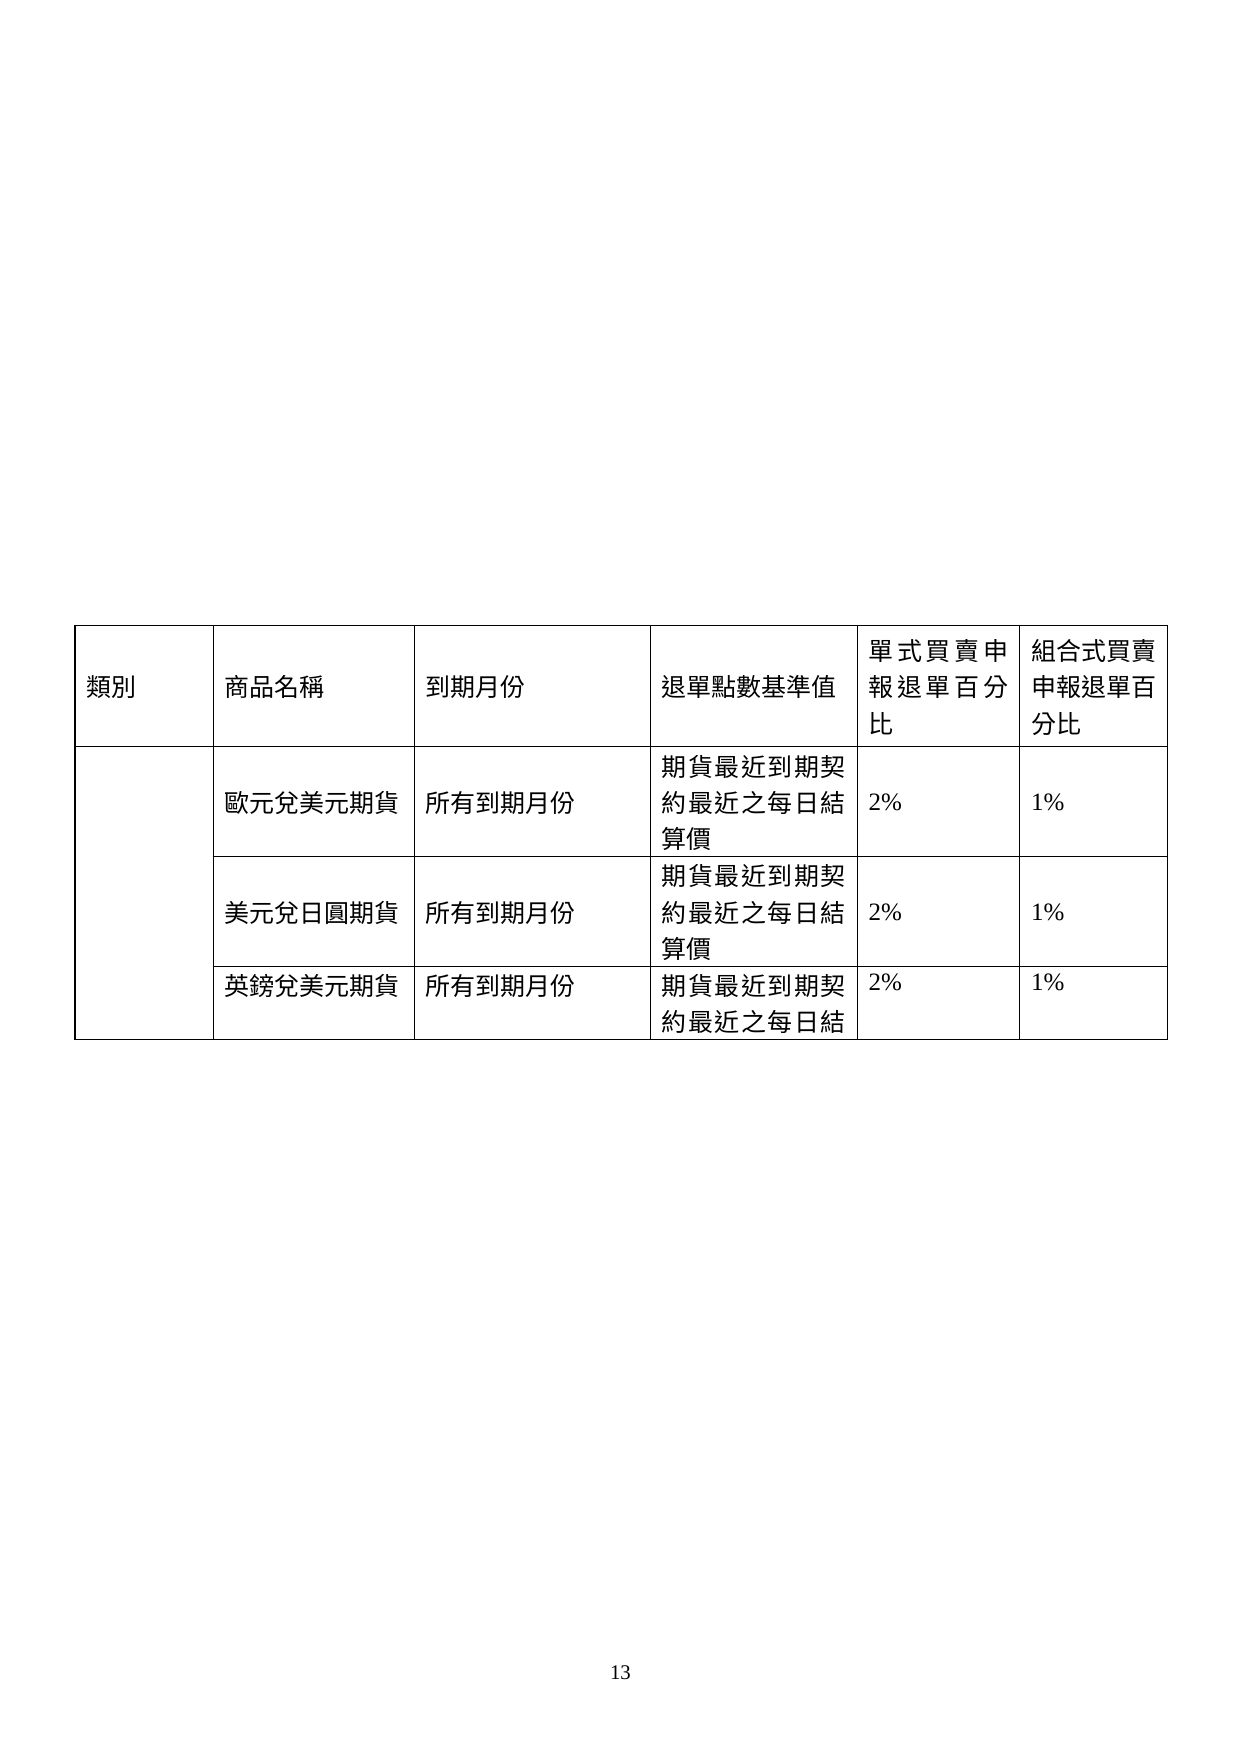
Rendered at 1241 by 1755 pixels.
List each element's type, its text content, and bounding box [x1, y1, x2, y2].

table_header 類別 [76, 626, 213, 746]
table_header 到期月份 [415, 626, 650, 746]
table_cell 2% [858, 747, 1019, 856]
table_cell 1% [1020, 747, 1167, 856]
table_header 商品名稱 [214, 626, 414, 746]
table_header 退單點數基準值 [651, 626, 857, 746]
table_cell 2% [858, 857, 1019, 966]
table_cell 歐元兌美元期貨 [214, 747, 414, 856]
table_cell 所有到期月份 [415, 747, 650, 856]
table_cell 期貨最近到期契約最近之每日結 [651, 967, 857, 1039]
table_header 組合式買賣申報退單百分比 [1020, 626, 1167, 746]
table_cell 期貨最近到期契約最近之每日結算價 [651, 747, 857, 856]
table_cell [76, 747, 213, 1039]
table_header 單式買賣申報退單百分比 [858, 626, 1019, 746]
table_cell 美元兌日圓期貨 [214, 857, 414, 966]
table_cell 2% [858, 967, 1019, 1039]
table_cell 所有到期月份 [415, 857, 650, 966]
table_cell 1% [1020, 967, 1167, 1039]
table_cell 英鎊兌美元期貨 [214, 967, 414, 1039]
table_cell 期貨最近到期契約最近之每日結算價 [651, 857, 857, 966]
table_cell 所有到期月份 [415, 967, 650, 1039]
table_cell 1% [1020, 857, 1167, 966]
